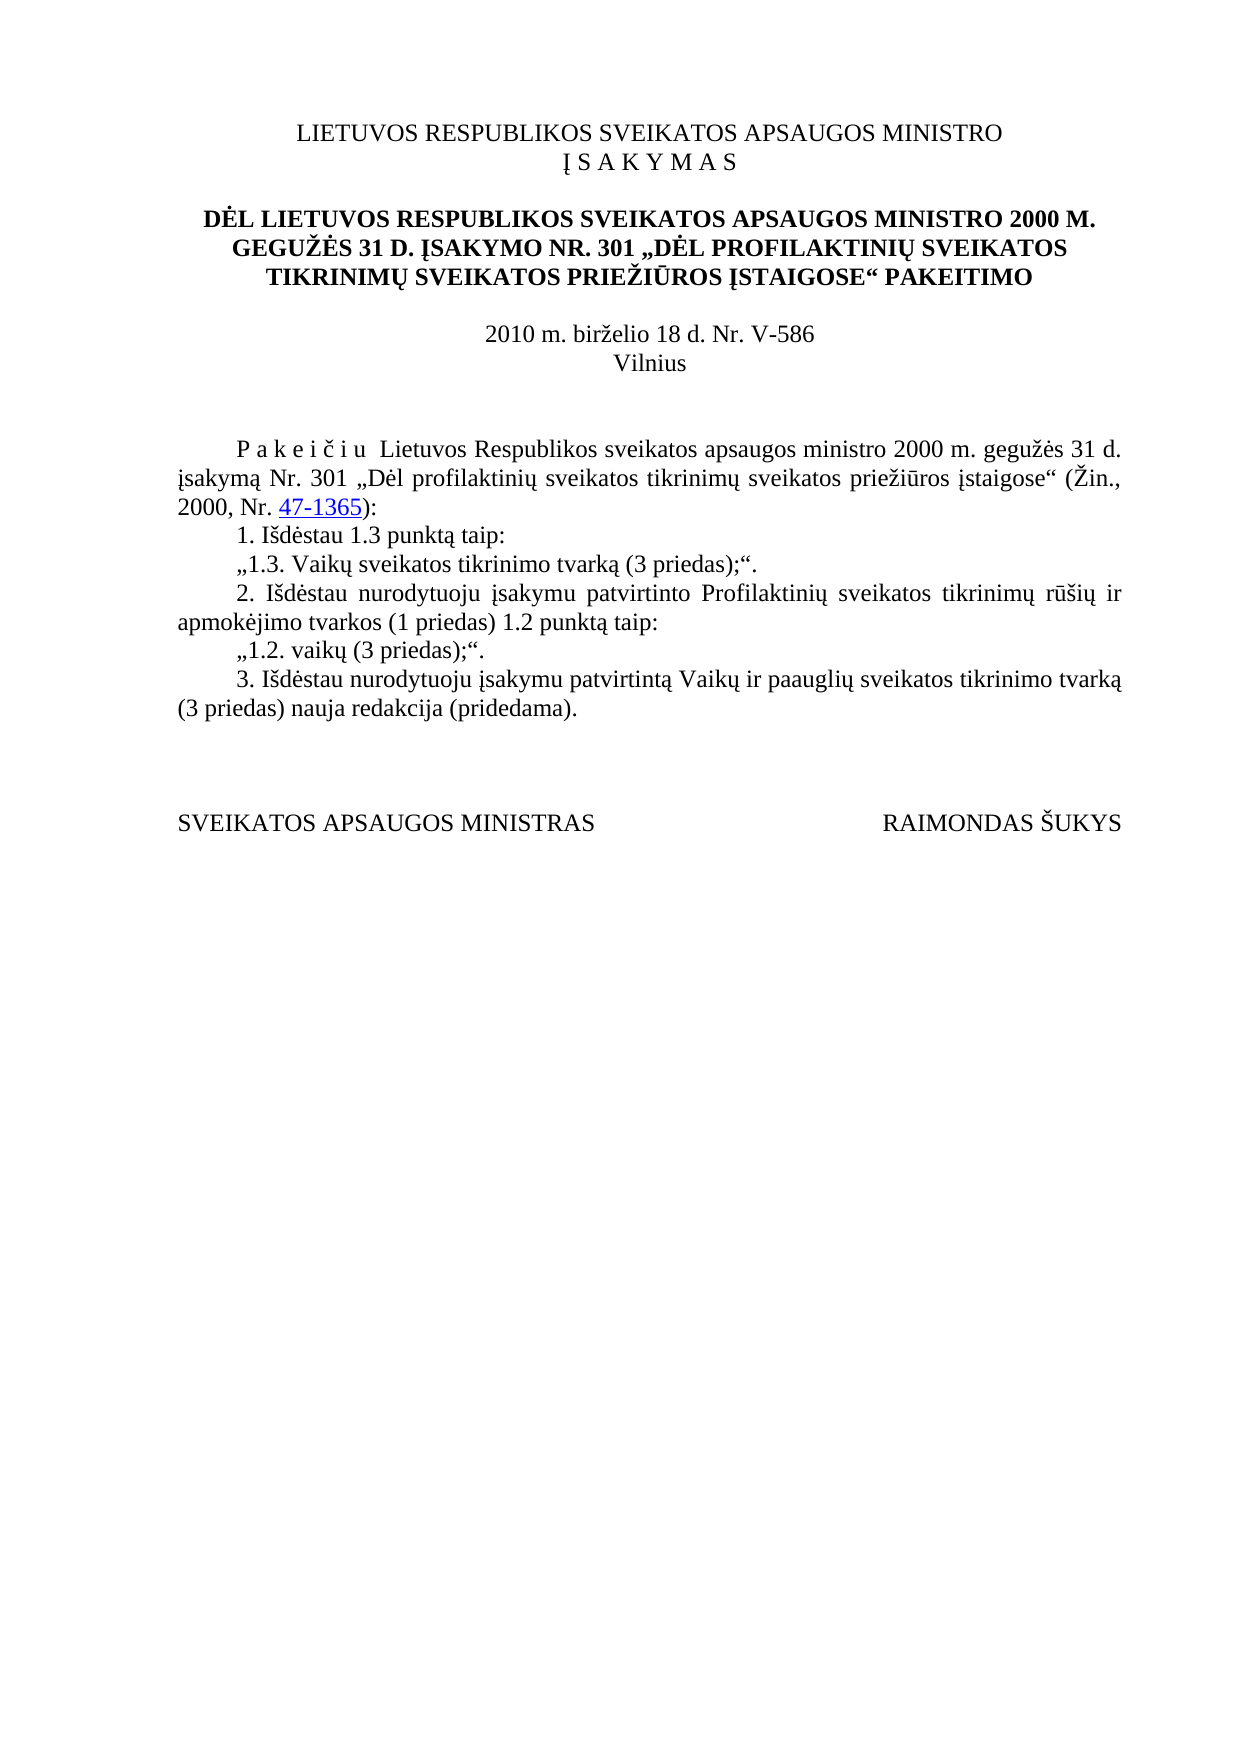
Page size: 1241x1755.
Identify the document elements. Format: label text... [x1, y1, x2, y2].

text „1.3. Vaikų sveikatos tikrinimo tvarką (3 priedas);“. [177, 549, 1122, 578]
text 2010 m. birželio 18 d. Nr. V-586 [177, 319, 1122, 348]
text 2. Išdėstau nurodytuoju įsakymu patvirtinto Profilaktinių sveikatos tikrinimų rūšių ir apmokėjimo tvarkos (1 priedas) 1.2 punktą taip: [177, 578, 1122, 636]
text Vilnius [177, 348, 1122, 377]
text SVEIKATOS APSAUGOS MINISTRAS RAIMONDAS ŠUKYS [177, 808, 1122, 837]
text 3. Išdėstau nurodytuoju įsakymu patvirtintą Vaikų ir paauglių sveikatos tikrinimo tvarką (3 priedas) nauja redakcija (pridedama). [177, 664, 1122, 722]
text LIETUVOS RESPUBLIKOS SVEIKATOS APSAUGOS MINISTRO [177, 118, 1122, 147]
text Pakeičiu Lietuvos Respublikos sveikatos apsaugos ministro 2000 m. gegužės 31 d. įsakymą Nr. 301 „Dėl profilaktinių sveikatos tikrinimų sveikatos priežiūros įstaigose“ (Žin., 2000, Nr. 47-1365): [177, 434, 1122, 521]
text ĮSAKYMAS [177, 147, 1122, 176]
text 1. Išdėstau 1.3 punktą taip: [177, 521, 1122, 549]
text „1.2. vaikų (3 priedas);“. [177, 636, 1122, 664]
text DĖL LIETUVOS RESPUBLIKOS SVEIKATOS APSAUGOS MINISTRO 2000 M. GEGUŽĖS 31 D. ĮSAKYMO Nr. 301 „DĖL PROFILAKTINIŲ SVEIKATOS TIKRINIMŲ SVEIKATOS PRIEŽIŪROS ĮSTAIGOSE“ PAKEITIMO [177, 204, 1122, 291]
